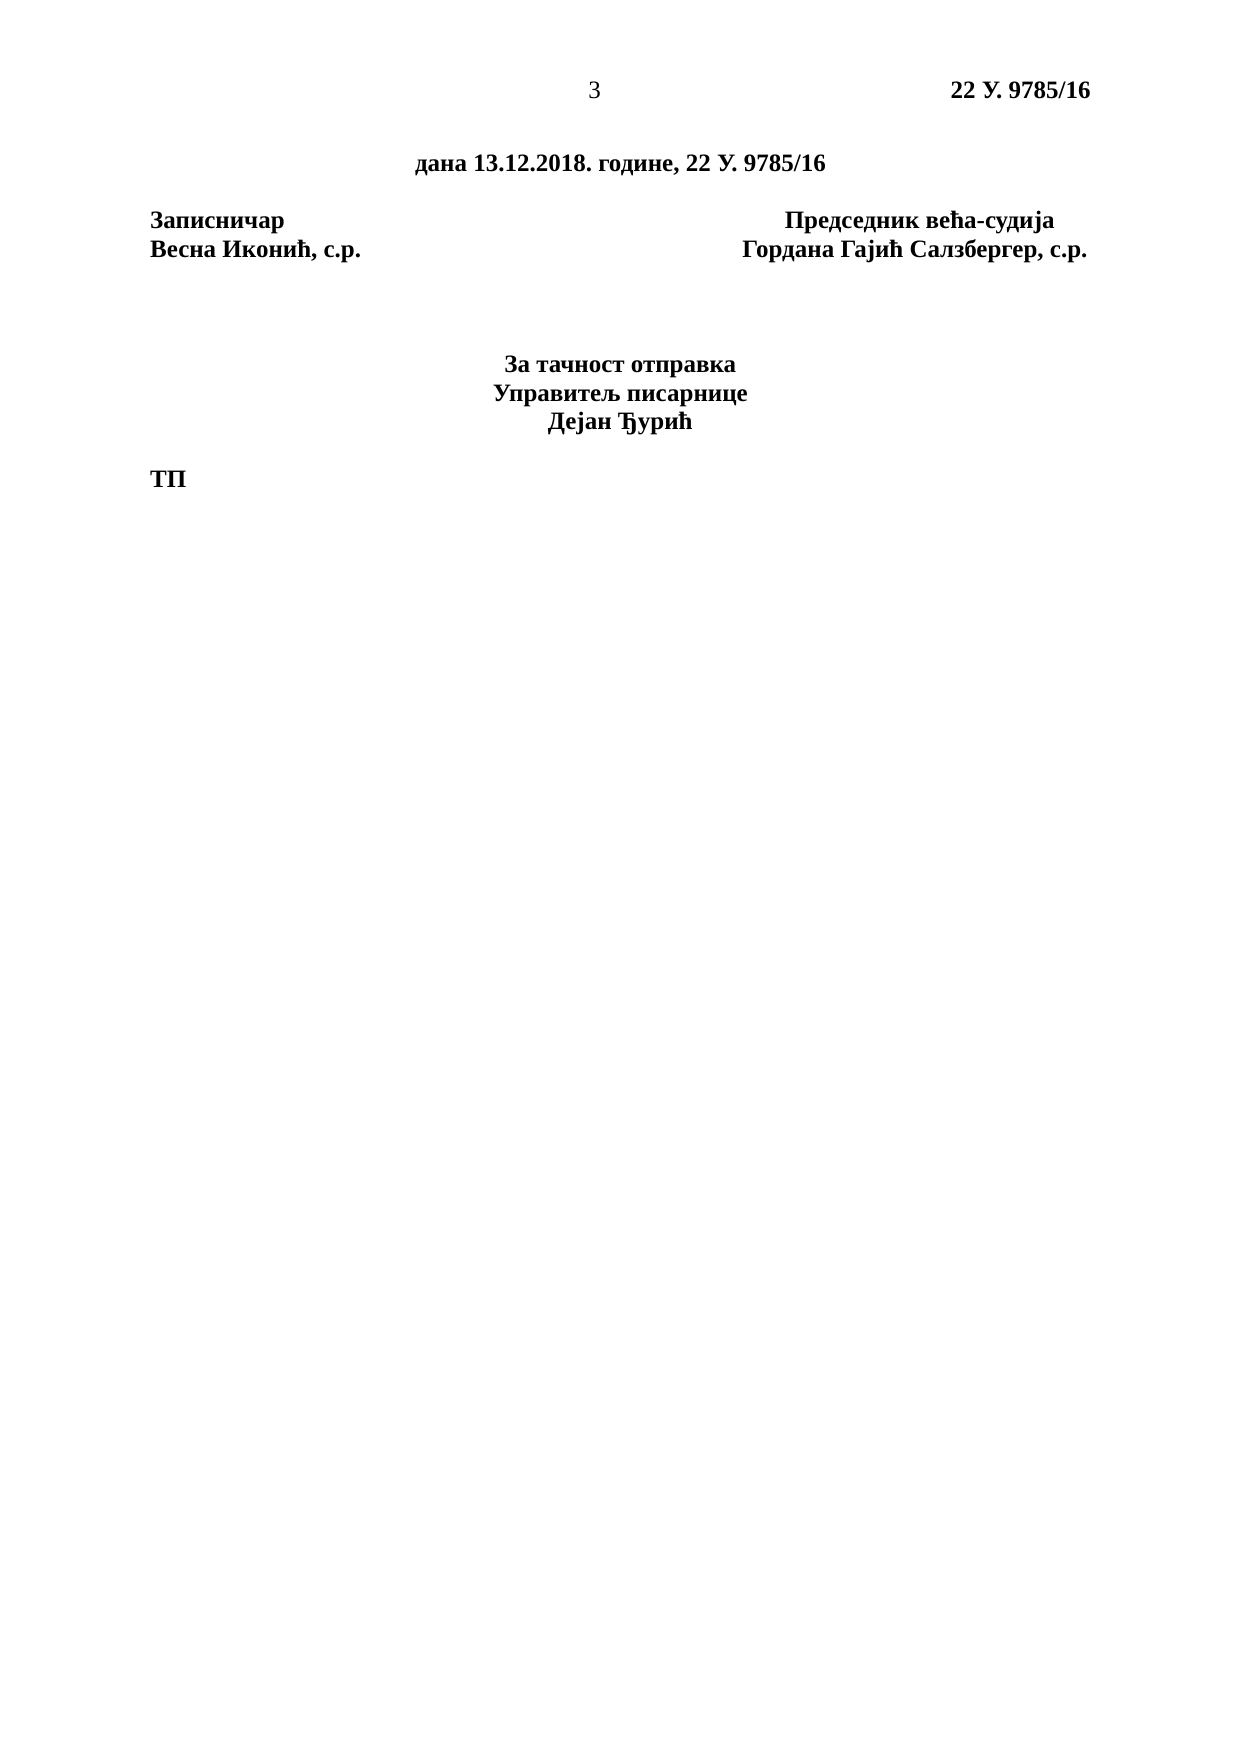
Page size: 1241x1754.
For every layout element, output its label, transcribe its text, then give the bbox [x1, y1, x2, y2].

text Весна Иконић, с.р. Гордана Гајић Салзбергер, с.р. [150, 234, 1090, 263]
text Управитељ писарнице [150, 378, 1090, 406]
text дана 13.12.2018. године, 22 У. 9785/16 [150, 148, 1090, 176]
text Записничар Председник већа-судија [150, 205, 1090, 234]
text Дејан Ђурић [150, 406, 1090, 435]
text За тачност отправка [150, 349, 1090, 378]
text ТП [150, 464, 1090, 493]
